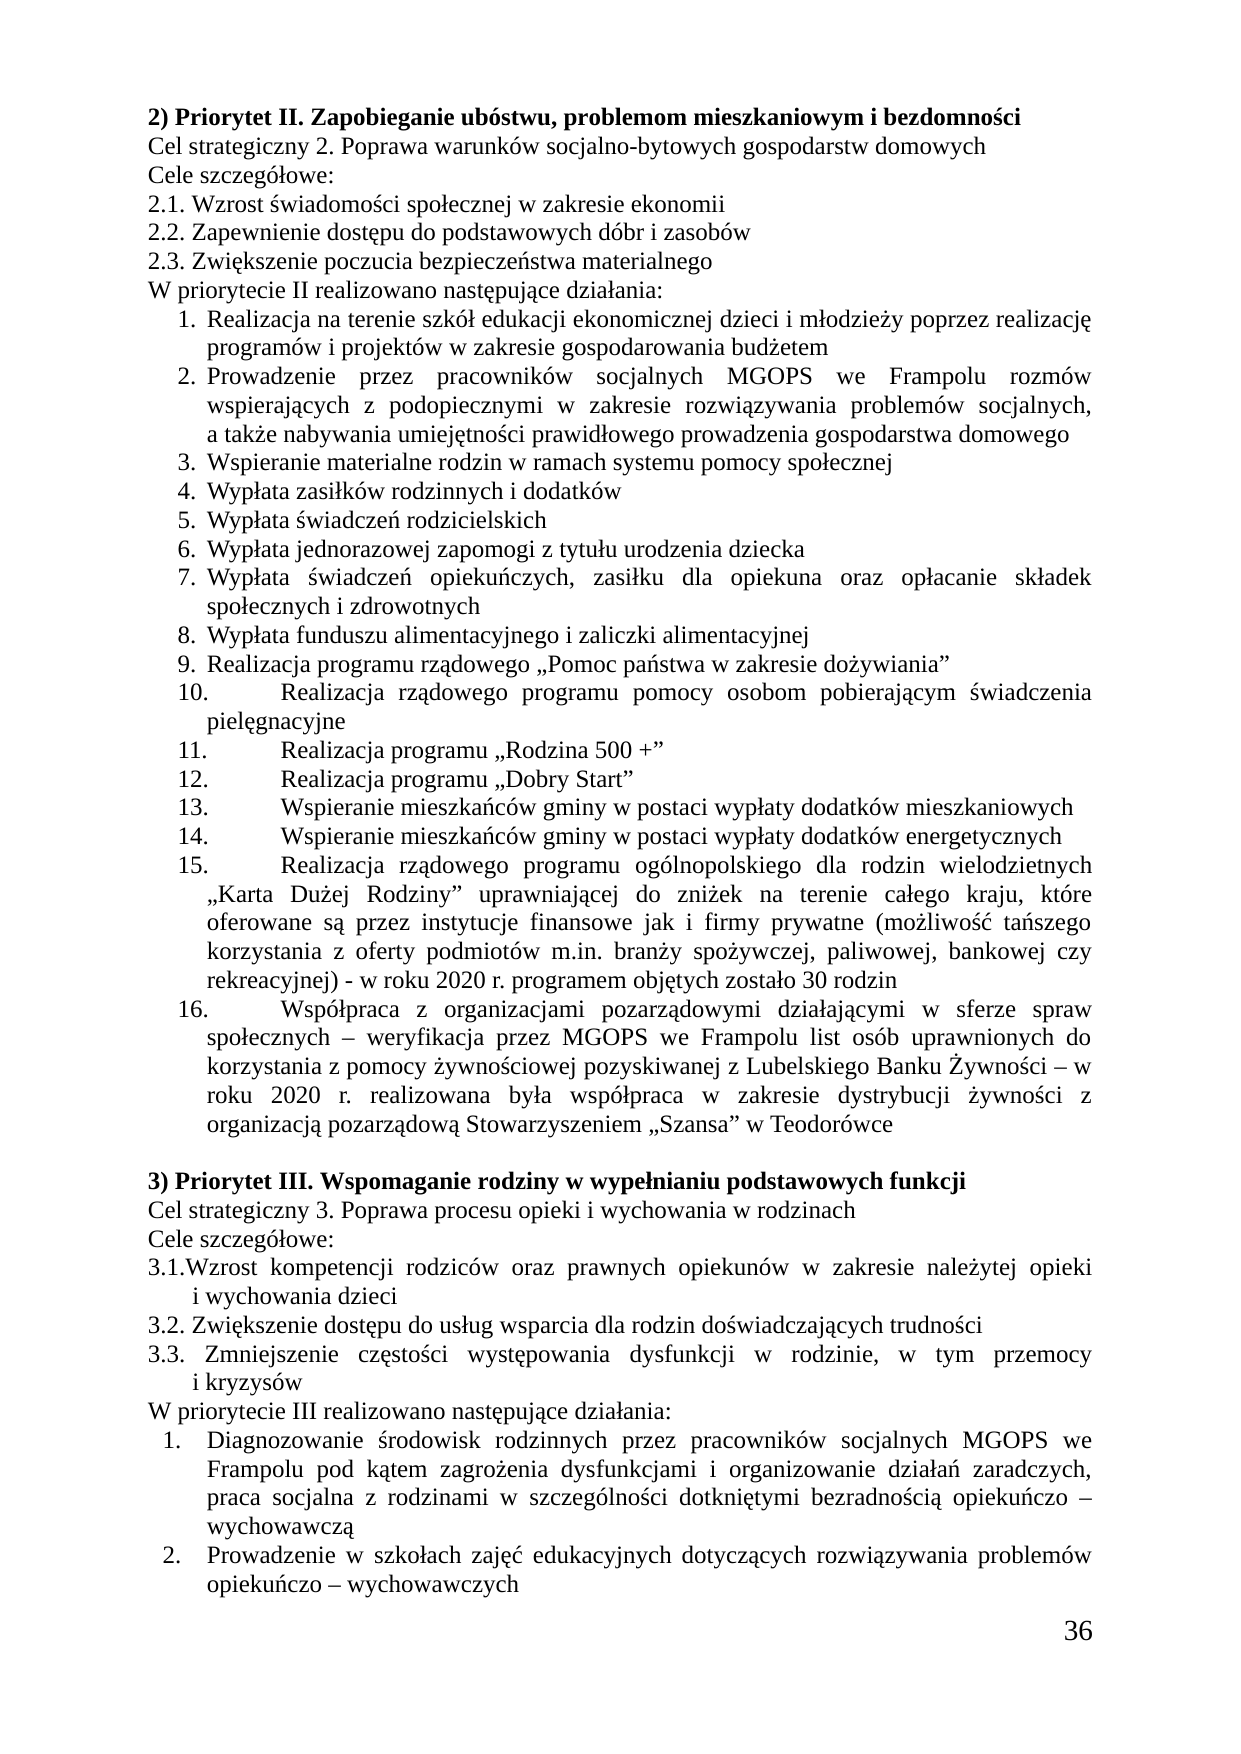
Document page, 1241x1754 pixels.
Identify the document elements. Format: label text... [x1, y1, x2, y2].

list Realizacja programu „Dobry Start” [177, 764, 1093, 792]
list Wypłata jednorazowej zapomogi z tytułu urodzenia dziecka [177, 534, 1093, 562]
text Cel strategiczny 3. Poprawa procesu opieki i wychowania w rodzinach [148, 1195, 1093, 1224]
text 3.2. Zwiększenie dostępu do usług wsparcia dla rodzin doświadczających trudności [148, 1310, 1093, 1339]
text Cele szczegółowe: [148, 1224, 1093, 1252]
list Prowadzenie w szkołach zajęć edukacyjnych dotyczących rozwiązywania problemów opiekuńczo – wychowawczych [162, 1540, 1093, 1597]
list Wypłata zasiłków rodzinnych i dodatków [177, 476, 1093, 505]
text 2.1. Wzrost świadomości społecznej w zakresie ekonomii [148, 189, 1093, 217]
list Wypłata świadczeń rodzicielskich [177, 505, 1093, 534]
list Realizacja rządowego programu pomocy osobom pobierającym świadczenia pielęgnacyjne [177, 677, 1093, 735]
text Cele szczegółowe: [148, 160, 1093, 189]
list Realizacja programu rządowego „Pomoc państwa w zakresie dożywiania” [177, 649, 1093, 677]
list Prowadzenie przez pracowników socjalnych MGOPS we Frampolu rozmów wspierających z podopiecznymi w zakresie rozwiązywania problemów socjalnych, a także nabywania umiejętności prawidłowego prowadzenia gospodarstwa domowego [177, 361, 1093, 447]
text 2) Priorytet II. Zapobieganie ubóstwu, problemom mieszkaniowym i bezdomności [148, 102, 1093, 131]
text 2.3. Zwiększenie poczucia bezpieczeństwa materialnego [148, 246, 1093, 275]
text 2.2. Zapewnienie dostępu do podstawowych dóbr i zasobów [148, 217, 1093, 246]
list Diagnozowanie środowisk rodzinnych przez pracowników socjalnych MGOPS we Frampolu pod kątem zagrożenia dysfunkcjami i organizowanie działań zaradczych, praca socjalna z rodzinami w szczególności dotkniętymi bezradnością opiekuńczo – wychowawczą [162, 1425, 1093, 1540]
text Cel strategiczny 2. Poprawa warunków socjalno-bytowych gospodarstw domowych [148, 131, 1093, 160]
text W priorytecie III realizowano następujące działania: [148, 1396, 1093, 1425]
list Wypłata świadczeń opiekuńczych, zasiłku dla opiekuna oraz opłacanie składek społecznych i zdrowotnych [177, 562, 1093, 620]
list Wspieranie materialne rodzin w ramach systemu pomocy społecznej [177, 447, 1093, 476]
text W priorytecie II realizowano następujące działania: [148, 275, 1093, 304]
list Wypłata funduszu alimentacyjnego i zaliczki alimentacyjnej [177, 620, 1093, 649]
list Wspieranie mieszkańców gminy w postaci wypłaty dodatków energetycznych [177, 821, 1093, 850]
list Realizacja rządowego programu ogólnopolskiego dla rodzin wielodzietnych „Karta Dużej Rodziny” uprawniającej do zniżek na terenie całego kraju, które oferowane są przez instytucje finansowe jak i firmy prywatne (możliwość tańszego korzystania z oferty podmiotów m.in. branży spożywczej, paliwowej, bankowej czy rekreacyjnej) - w roku 2020 r. programem objętych zostało 30 rodzin [177, 850, 1093, 994]
text 3.1.Wzrost kompetencji rodziców oraz prawnych opiekunów w zakresie należytej opieki i wychowania dzieci [148, 1252, 1093, 1310]
list Wspieranie mieszkańców gminy w postaci wypłaty dodatków mieszkaniowych [177, 792, 1093, 821]
list Współpraca z organizacjami pozarządowymi działającymi w sferze spraw społecznych – weryfikacja przez MGOPS we Frampolu list osób uprawnionych do korzystania z pomocy żywnościowej pozyskiwanej z Lubelskiego Banku Żywności – w roku 2020 r. realizowana była współpraca w zakresie dystrybucji żywności z organizacją pozarządową Stowarzyszeniem „Szansa” w Teodorówce [177, 994, 1093, 1137]
text 3.3. Zmniejszenie częstości występowania dysfunkcji w rodzinie, w tym przemocy i kryzysów [148, 1339, 1093, 1396]
text 3) Priorytet III. Wspomaganie rodziny w wypełnianiu podstawowych funkcji [148, 1166, 1093, 1195]
list Realizacja na terenie szkół edukacji ekonomicznej dzieci i młodzieży poprzez realizację programów i projektów w zakresie gospodarowania budżetem [177, 304, 1093, 361]
list Realizacja programu „Rodzina 500 +” [177, 735, 1093, 764]
